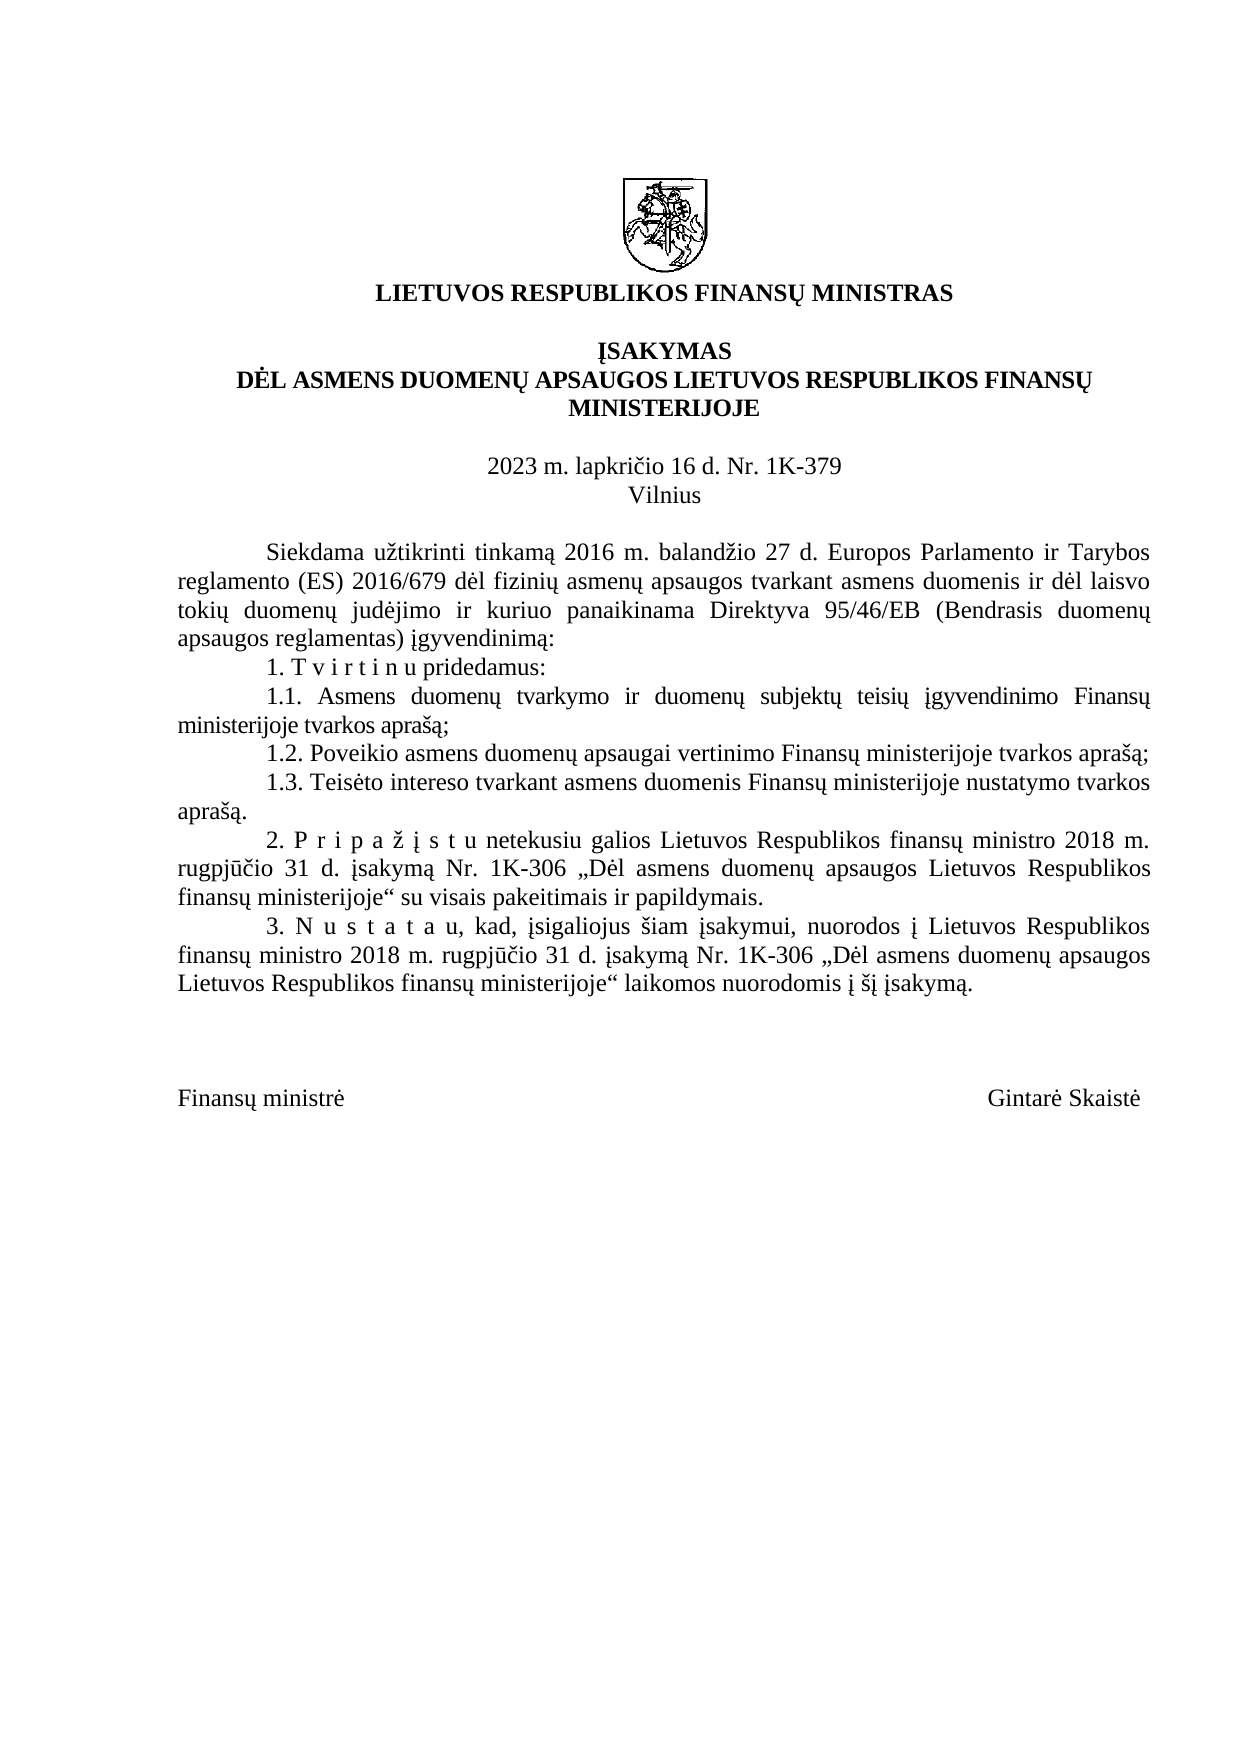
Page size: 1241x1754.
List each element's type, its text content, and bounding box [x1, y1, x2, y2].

text Vilnius [177, 480, 1152, 508]
text 2023 m. lapkričio 16 d. Nr. 1K-379 [177, 451, 1152, 480]
text DĖL ASMENS DUOMENŲ APSAUGOS LIETUVOS RESPUBLIKOS FINANSŲ MINISTERIJOJE [177, 365, 1152, 422]
text 3. N u s t a t a u, kad, įsigaliojus šiam įsakymui, nuorodos į Lietuvos Respublikos finansų ministro 2018 m. rugpjūčio 31 d. įsakymą Nr. 1K-306 „Dėl asmens duomenų apsaugos Lietuvos Respublikos finansų ministerijoje“ laikomos nuorodomis į šį įsakymą. [177, 911, 1152, 997]
text LIETUVOS RESPUBLIKOS FINANSŲ MINISTRAS [177, 278, 1152, 307]
text Finansų ministrė Gintarė Skaistė [177, 1083, 1152, 1112]
text Siekdama užtikrinti tinkamą 2016 m. balandžio 27 d. Europos Parlamento ir Tarybos reglamento (ES) 2016/679 dėl fizinių asmenų apsaugos tvarkant asmens duomenis ir dėl laisvo tokių duomenų judėjimo ir kuriuo panaikinama Direktyva 95/46/EB (Bendrasis duomenų apsaugos reglamentas) įgyvendinimą: [177, 537, 1152, 652]
text 1. T v i r t i n u pridedamus: [177, 652, 1152, 681]
text ĮSAKYMAS [177, 336, 1152, 365]
text 1.2. Poveikio asmens duomenų apsaugai vertinimo Finansų ministerijoje tvarkos aprašą; [177, 738, 1152, 767]
text 1.1. Asmens duomenų tvarkymo ir duomenų subjektų teisių įgyvendinimo Finansų ministerijoje tvarkos aprašą; [177, 681, 1152, 738]
text 2. P r i p a ž į s t u netekusiu galios Lietuvos Respublikos finansų ministro 2018 m. rugpjūčio 31 d. įsakymą Nr. 1K-306 „Dėl asmens duomenų apsaugos Lietuvos Respublikos finansų ministerijoje“ su visais pakeitimais ir papildymais. [177, 825, 1152, 911]
text 1.3. Teisėto intereso tvarkant asmens duomenis Finansų ministerijoje nustatymo tvarkos aprašą. [177, 767, 1152, 825]
